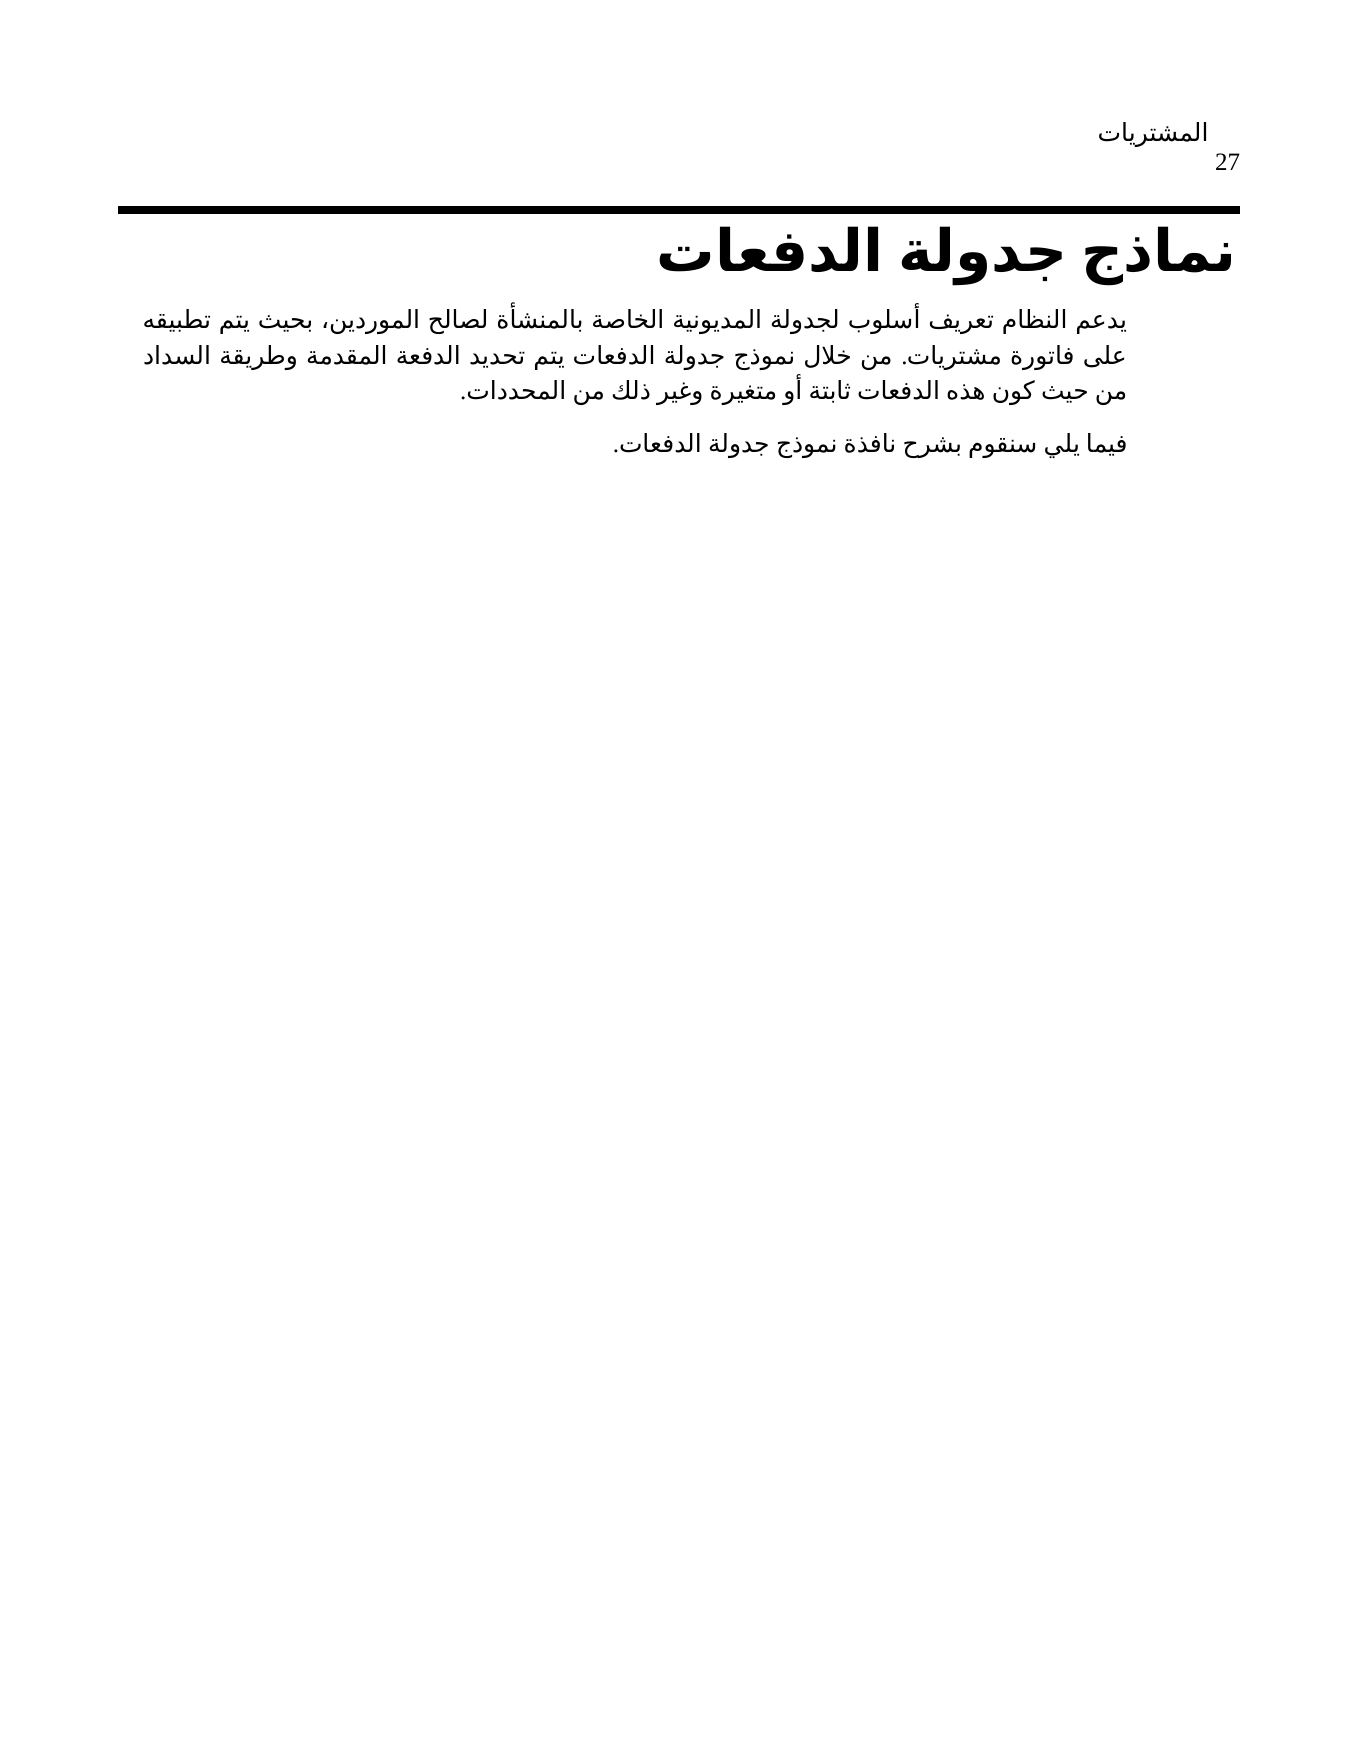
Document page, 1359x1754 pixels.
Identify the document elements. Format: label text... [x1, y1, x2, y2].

text نماذج جدولة الدفعات [118, 214, 1240, 287]
text يدعم النظام تعريف أسلوب لجدولة المديونية الخاصة بالمنشأة لصالح الموردين، بحيث يتم تطبيقه على فاتورة مشتريات. من خلال نموذج جدولة الدفعات يتم تحديد الدفعة المقدمة وطريقة السداد من حيث كون هذه الدفعات ثابتة أو متغيرة وغير ذلك من المحددات. [142, 299, 1128, 405]
text فيما يلي سنقوم بشرح نافذة نموذج جدولة الدفعات. [142, 423, 1128, 458]
